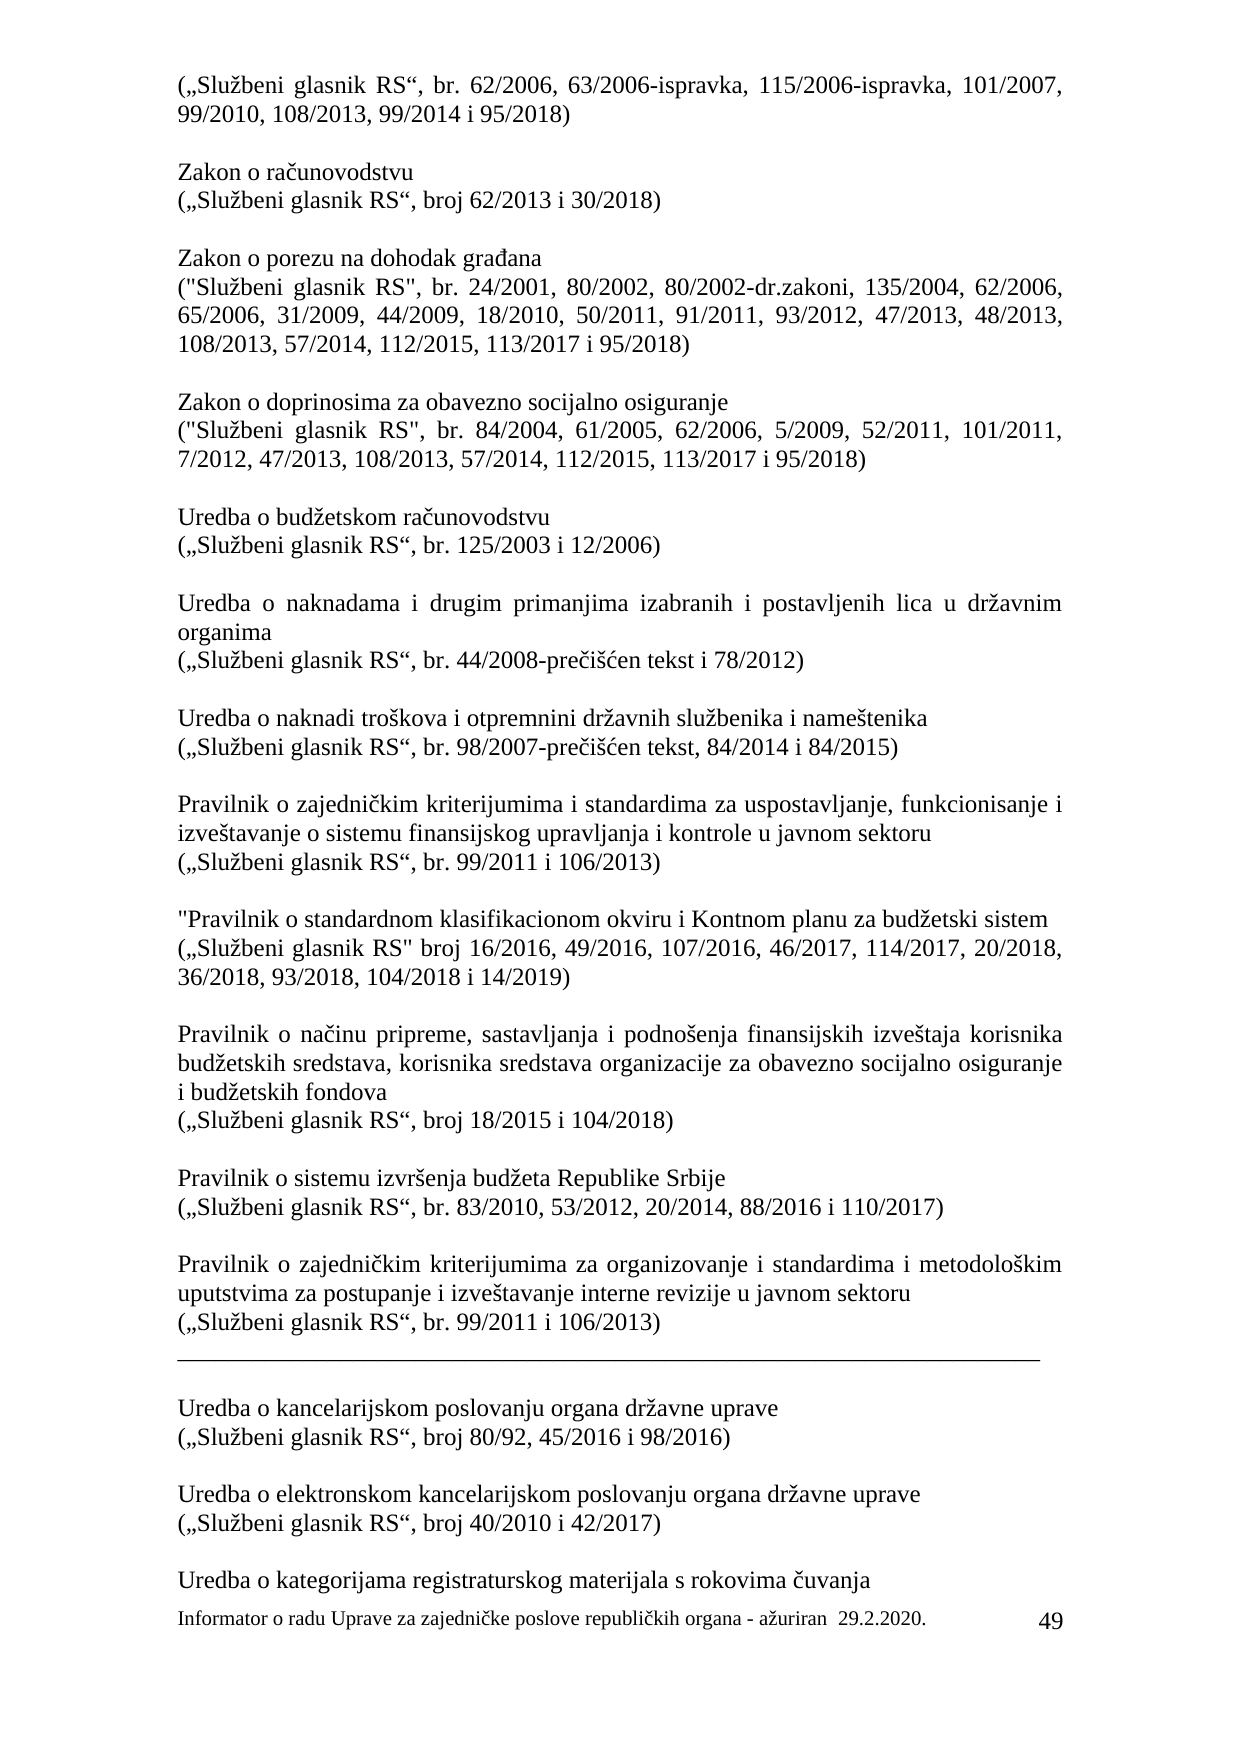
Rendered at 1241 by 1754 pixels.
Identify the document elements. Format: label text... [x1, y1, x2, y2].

text („Službeni glasnik RS“, broj 18/2015 i 104/2018) [177, 1105, 1063, 1134]
text („Službeni glasnik RS“, broj 80/92, 45/2016 i 98/2016) [177, 1422, 1063, 1450]
text („Službeni glasnik RS“, broj 62/2013 i 30/2018) [177, 185, 1063, 214]
text („Službeni glasnik RS“, br. 44/2008-prečišćen tekst i 78/2012) [177, 645, 1063, 674]
text ("Službeni glasnik RS", br. 24/2001, 80/2002, 80/2002-dr.zakoni, 135/2004, 62/2006, 65/2006, 31/2009, 44/2009, 18/2010, 50/2011, 91/2011, 93/2012, 47/2013, 48/2013, 108/2013, 57/2014, 112/2015, 113/2017 i 95/2018) [177, 272, 1063, 358]
text Uredba o kancelarijskom poslovanju organa državne uprave [177, 1393, 1063, 1422]
text Uredba o kategorijama registraturskog materijala s rokovima čuvanja [177, 1565, 1063, 1594]
text Zakon o računovodstvu [177, 157, 1063, 185]
text („Službeni glasnik RS“, br. 125/2003 i 12/2006) [177, 530, 1063, 559]
text Pravilnik o zajedničkim kriterijumima i standardima za uspostavljanje, funkcionisanje i izveštavanje o sistemu finansijskog upravljanja i kontrole u javnom sektoru [177, 789, 1063, 847]
text („Službeni glasnik RS“, br. 83/2010, 53/2012, 20/2014, 88/2016 i 110/2017) [177, 1192, 1063, 1220]
text "Pravilnik o standardnom klasifikacionom okviru i Kontnom planu za budžetski sistem [177, 904, 1063, 933]
text („Službeni glasnik RS“, br. 99/2011 i 106/2013) [177, 847, 1063, 875]
text Uredba o budžetskom računovodstvu [177, 502, 1063, 530]
text („Službeni glasnik RS“, br. 99/2011 i 106/2013) [177, 1307, 1063, 1335]
text Pravilnik o zajedničkim kriterijumima za organizovanje i standardima i metodološkim uputstvima za postupanje i izveštavanje interne revizije u javnom sektoru [177, 1249, 1063, 1307]
text _____________________________________________________________________ [177, 1335, 1063, 1364]
text Uredba o elektronskom kancelarijskom poslovanju organa državne uprave [177, 1479, 1063, 1508]
text („Službeni glasnik RS" broj 16/2016, 49/2016, 107/2016, 46/2017, 114/2017, 20/2018, 36/2018, 93/2018, 104/2018 i 14/2019) [177, 933, 1063, 990]
text Uredba o naknadi troškova i otpremnini državnih službenika i nameštenika [177, 703, 1063, 732]
text Zakon o porezu na dohodak građana [177, 243, 1063, 272]
text Pravilnik o sistemu izvršenja budžeta Republike Srbije [177, 1163, 1063, 1192]
text ("Službeni glasnik RS", br. 84/2004, 61/2005, 62/2006, 5/2009, 52/2011, 101/2011, 7/2012, 47/2013, 108/2013, 57/2014, 112/2015, 113/2017 i 95/2018) [177, 415, 1063, 473]
text („Službeni glasnik RS“, br. 62/2006, 63/2006-ispravka, 115/2006-ispravka, 101/2007, 99/2010, 108/2013, 99/2014 i 95/2018) [177, 70, 1063, 128]
text („Službeni glasnik RS“, broj 40/2010 i 42/2017) [177, 1508, 1063, 1537]
text („Službeni glasnik RS“, br. 98/2007-prečišćen tekst, 84/2014 i 84/2015) [177, 732, 1063, 760]
text Zakon o doprinosima za obavezno socijalno osiguranje [177, 387, 1063, 415]
text Pravilnik o načinu pripreme, sastavljanja i podnošenja finansijskih izveštaja korisnika budžetskih sredstava, korisnika sredstava organizacije za obavezno socijalno osiguranje i budžetskih fondova [177, 1019, 1063, 1105]
text Uredba o naknadama i drugim primanjima izabranih i postavljenih lica u državnim organima [177, 588, 1063, 645]
